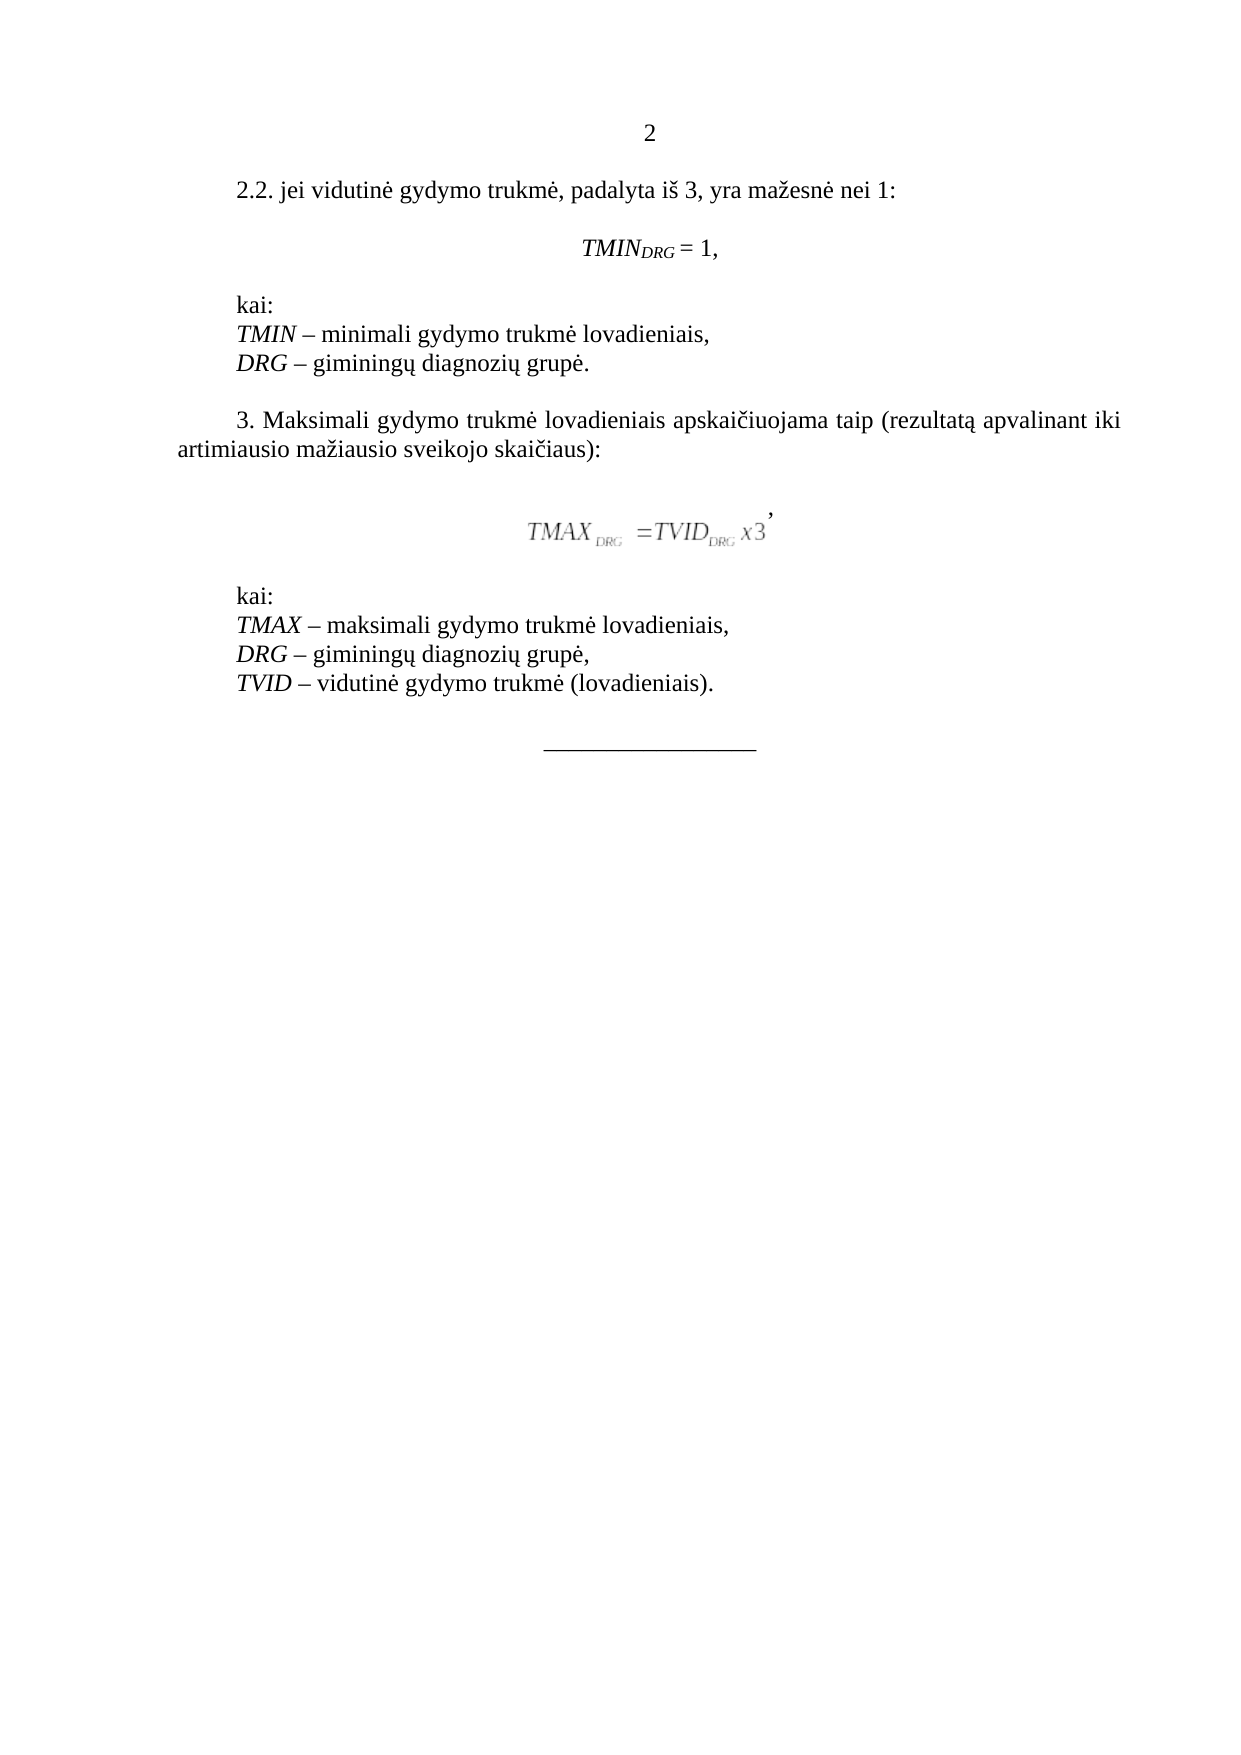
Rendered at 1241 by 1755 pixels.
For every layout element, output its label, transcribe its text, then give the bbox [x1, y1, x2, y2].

text 2.2. jei vidutinė gydymo trukmė, padalyta iš 3, yra mažesnė nei 1: [177, 176, 1122, 204]
text DRG – giminingų diagnozių grupė, [177, 639, 1122, 668]
text DRG – giminingų diagnozių grupė. [177, 348, 1122, 377]
text TMINDRG = 1, [177, 233, 1122, 262]
text TMIN – minimali gydymo trukmė lovadieniais, [177, 319, 1122, 348]
text kai: [177, 581, 1122, 610]
text TMAX – maksimali gydymo trukmė lovadieniais, [177, 610, 1122, 639]
text 3. Maksimali gydymo trukmė lovadieniais apskaičiuojama taip (rezultatą apvalinant iki artimiausio mažiausio sveikojo skaičiaus): [177, 406, 1122, 463]
text _________________ [177, 725, 1122, 754]
text , [177, 492, 1122, 553]
text kai: [177, 291, 1122, 319]
text TVID – vidutinė gydymo trukmė (lovadieniais). [177, 668, 1122, 696]
